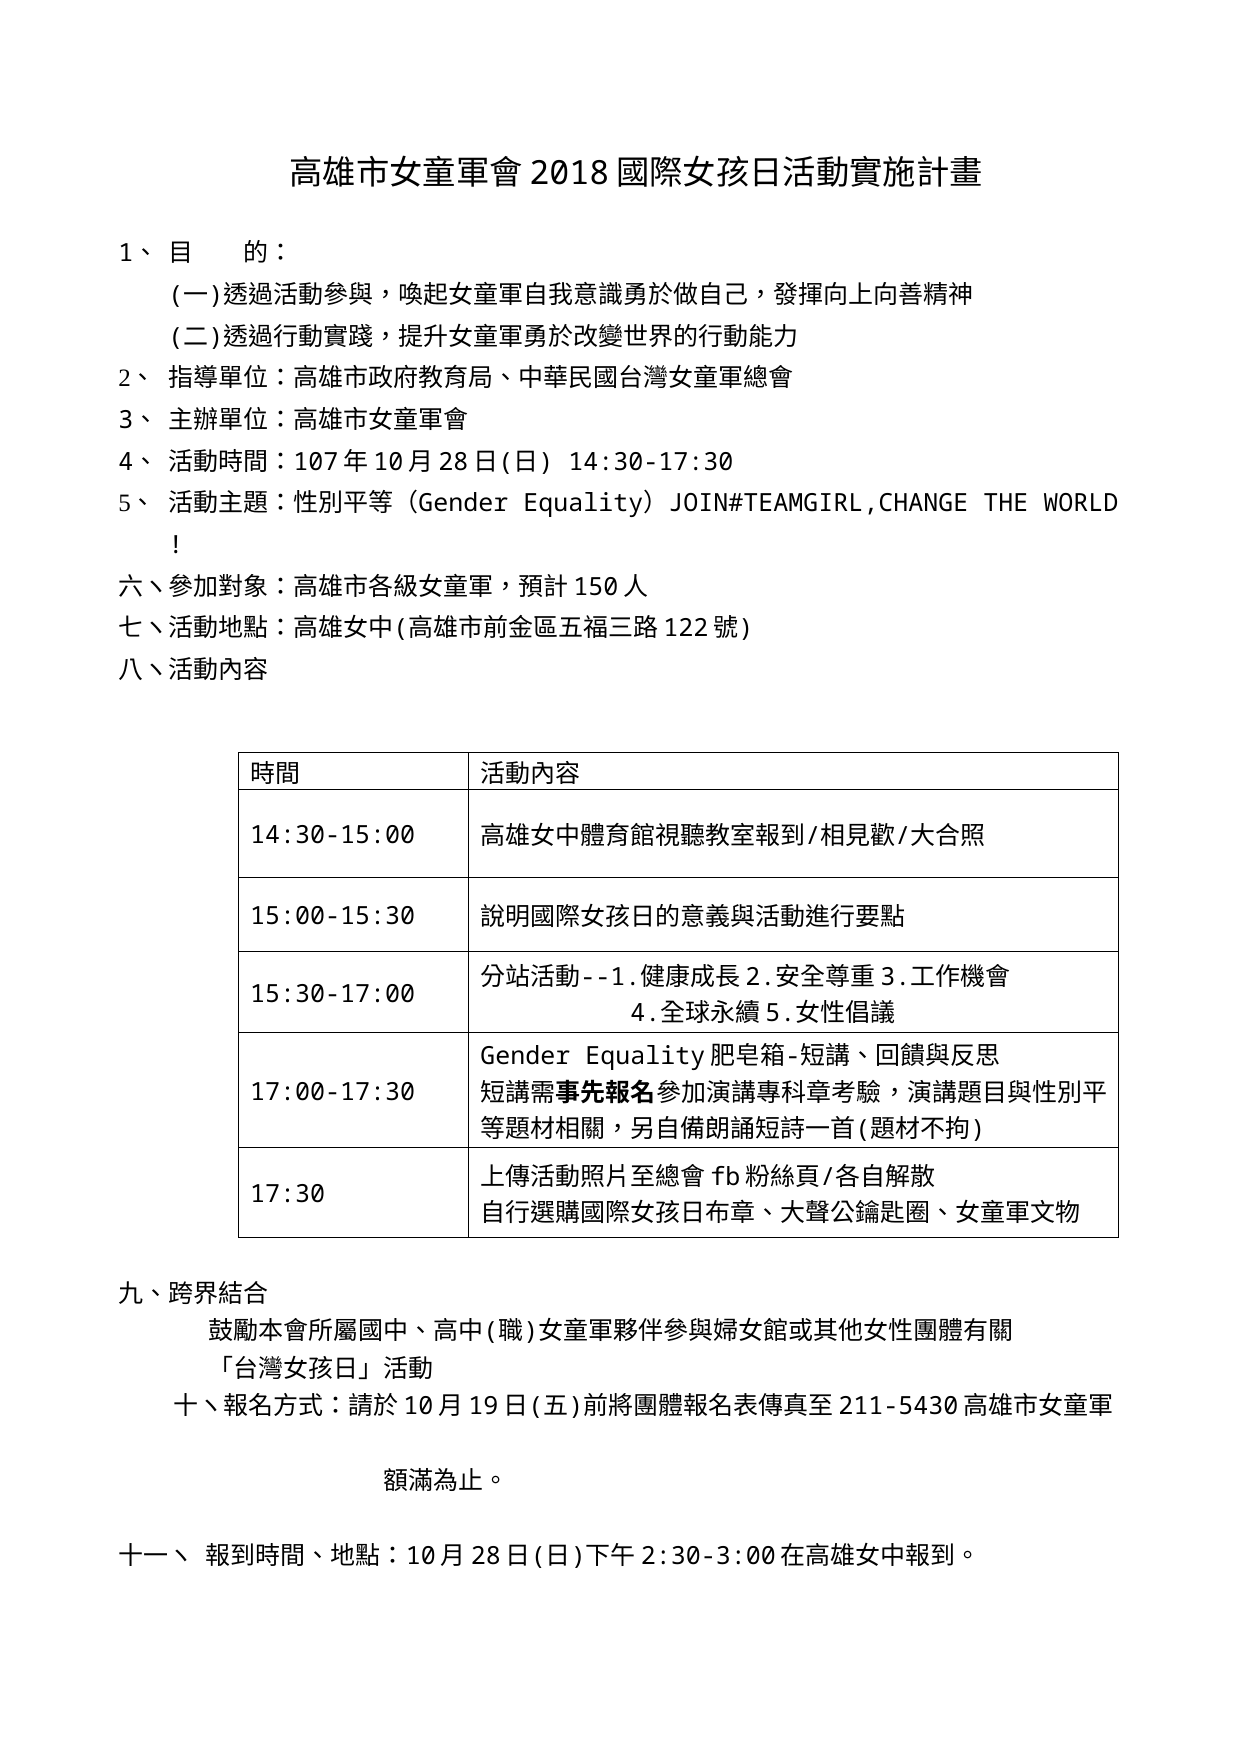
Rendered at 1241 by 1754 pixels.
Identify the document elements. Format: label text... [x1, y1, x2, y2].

list 活動主題：性別平等（Gender Equality）JOIN#TEAMGIRL,CHANGE THE WORLD ! [118, 478, 1122, 562]
text (一)透過活動參與，喚起女童軍自我意識勇於做自己，發揮向上向善精神 [168, 270, 1122, 312]
text 十ヽ報名方式：請於10月19日(五)前將團體報名表傳真至211-5430高雄市女童軍會， [0, 1385, 1122, 1460]
text 六ヽ參加對象：高雄市各級女童軍，預計150人 [118, 562, 1122, 603]
text 「台灣女孩日」活動 [118, 1347, 1122, 1385]
table_cell 說明國際女孩日的意義與活動進行要點 [469, 878, 1118, 951]
list 指導單位：高雄市政府教育局、中華民國台灣女童軍總會 [118, 353, 1122, 395]
table_cell 高雄女中體育館視聽教室報到/相見歡/大合照 [469, 790, 1118, 877]
text 十一ヽ 報到時間、地點：10月28日(日)下午2:30-3:00在高雄女中報到。 [118, 1535, 1122, 1572]
text 九、跨界結合 [118, 1272, 1122, 1310]
list 目 的： [118, 228, 1122, 270]
table_header 時間 [239, 753, 468, 789]
table_cell 分站活動--1.健康成長2.安全尊重3.工作機會 4.全球永續5.女性倡議 [469, 952, 1118, 1032]
list 主辦單位：高雄市女童軍會 [118, 395, 1122, 437]
text 額滿為止。 [0, 1460, 1122, 1497]
table_header 活動內容 [469, 753, 1118, 789]
table_cell 15:30-17:00 [239, 952, 468, 1032]
table_cell 17:00-17:30 [239, 1033, 468, 1147]
table_cell 14:30-15:00 [239, 790, 468, 877]
text (二)透過行動實踐，提升女童軍勇於改變世界的行動能力 [168, 312, 1122, 353]
table_cell Gender Equality肥皂箱-短講、回饋與反思 短講需事先報名參加演講專科章考驗，演講題目與性別平等題材相關，另自備朗誦短詩一首(題材不拘) [469, 1033, 1118, 1147]
text 鼓勵本會所屬國中、高中(職)女童軍夥伴參與婦女館或其他女性團體有關 [118, 1310, 1122, 1347]
table_cell 上傳活動照片至總會fb粉絲頁/各自解散 自行選購國際女孩日布章、大聲公鑰匙圈、女童軍文物 [469, 1148, 1118, 1237]
text 高雄市女童軍會2018國際女孩日活動實施計畫 [149, 146, 1122, 194]
text 八ヽ活動內容 [118, 645, 1122, 687]
table_cell 17:30 [239, 1148, 468, 1237]
table_cell 15:00-15:30 [239, 878, 468, 951]
text 七ヽ活動地點：高雄女中(高雄市前金區五福三路122號) [118, 603, 1122, 645]
list 活動時間：107年10月28日(日) 14:30-17:30 [118, 437, 1122, 478]
